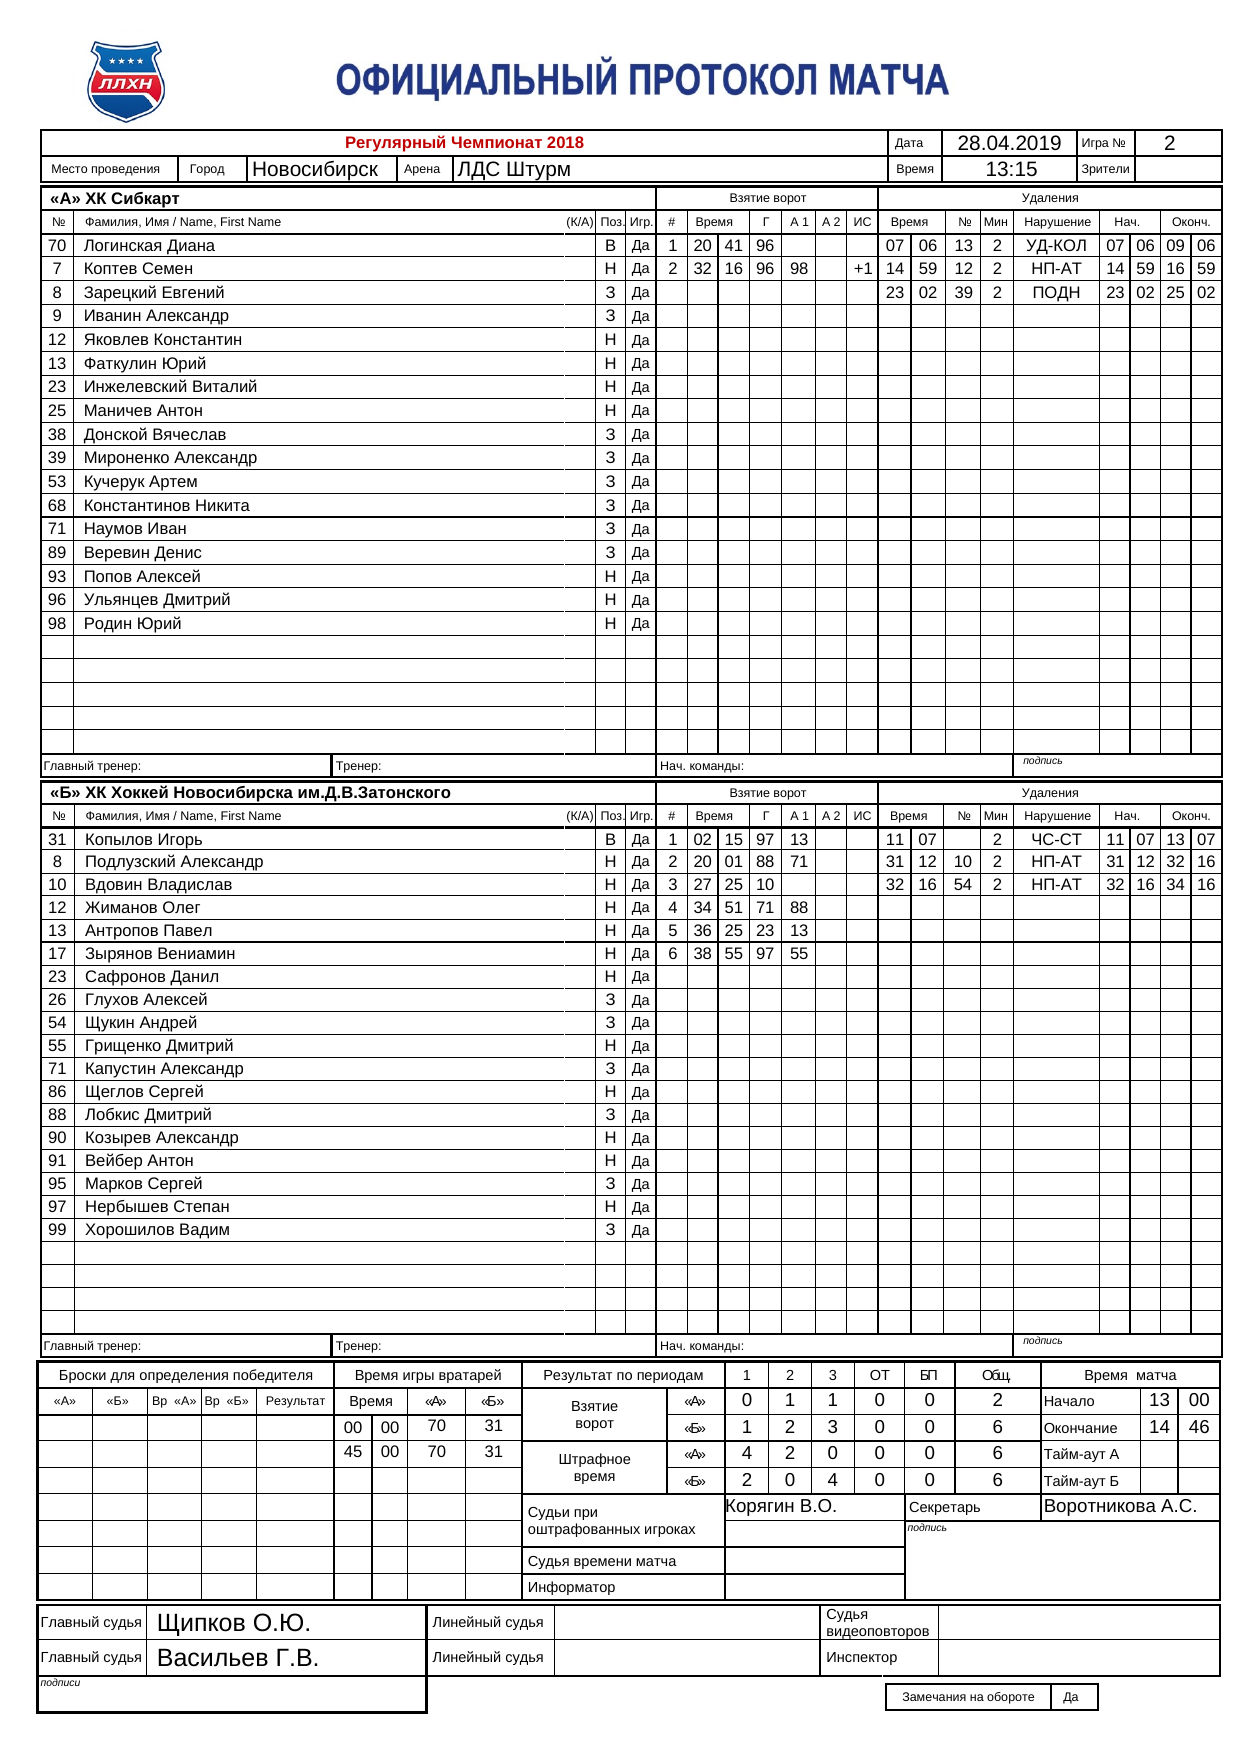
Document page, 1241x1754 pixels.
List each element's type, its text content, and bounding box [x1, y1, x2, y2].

table_cell [847, 328, 877, 351]
table_cell [1100, 683, 1129, 706]
table_cell Логинская Диана [74, 235, 564, 256]
table_cell [946, 612, 980, 634]
table_cell [912, 1173, 943, 1195]
table_cell [750, 1219, 781, 1241]
table_cell [816, 541, 846, 564]
table_cell 14 [1141, 1415, 1177, 1440]
table_cell [1131, 1288, 1160, 1310]
table_cell [1014, 1196, 1099, 1218]
table_cell [408, 1547, 465, 1573]
table_cell Зрители [1078, 157, 1134, 181]
table_cell [944, 966, 980, 987]
table_cell [565, 565, 595, 587]
table_cell 07 [1100, 235, 1129, 256]
table_cell [657, 1311, 687, 1333]
table_cell [719, 446, 749, 469]
table_cell [816, 966, 846, 987]
table_cell [657, 446, 687, 469]
table_cell 98 [42, 612, 73, 634]
table_cell (К/А) [565, 805, 595, 826]
table_header 2 [1136, 131, 1221, 155]
table_cell [782, 636, 815, 658]
table_cell [847, 588, 877, 611]
table_cell Н [596, 874, 625, 895]
table_cell [657, 470, 687, 493]
table_cell [1131, 565, 1160, 587]
table_cell [1161, 920, 1190, 941]
table_cell [626, 1311, 655, 1333]
table_cell Яковлев Константин [74, 328, 564, 351]
table_cell Оконч. [1161, 805, 1221, 826]
table_cell (К/А) [565, 211, 595, 233]
table_cell [565, 874, 595, 895]
table_cell [782, 1265, 815, 1287]
table_cell [782, 1242, 815, 1264]
table_cell ЛДС Штурм [454, 157, 887, 181]
table_header 28.04.2019 [943, 131, 1076, 155]
table_cell Да [626, 376, 655, 398]
table_cell [1161, 423, 1190, 445]
table_cell Нарушение [1014, 211, 1099, 233]
table_cell [946, 659, 980, 682]
table_cell А 1 [782, 805, 815, 826]
table_cell Тайм-аут А [1042, 1441, 1140, 1467]
table_cell Поз. [596, 805, 625, 826]
table_cell Новосибирск [248, 157, 396, 181]
table_cell 2 [657, 257, 687, 280]
table_cell Да [626, 920, 655, 941]
table_cell Инжелевский Виталий [74, 376, 564, 398]
table_cell Н [596, 565, 625, 587]
table_cell [1141, 1441, 1177, 1467]
table_cell 14 [1100, 257, 1129, 280]
table_cell 0 [855, 1442, 904, 1467]
table_cell [335, 1494, 371, 1520]
table_cell [782, 989, 815, 1011]
table_cell [782, 494, 815, 516]
table_cell 1 [726, 1415, 768, 1440]
table_cell [1100, 352, 1129, 374]
table_cell 54 [944, 874, 980, 895]
table_cell Да [626, 1058, 655, 1079]
table_cell [596, 636, 625, 658]
table_cell [1100, 541, 1129, 564]
table_cell Щеглов Сергей [75, 1081, 564, 1103]
table_cell [912, 1058, 943, 1079]
table_cell 32 [879, 874, 910, 895]
table_cell [1014, 1035, 1099, 1057]
table_cell [565, 399, 595, 422]
table_cell 6 [956, 1415, 1040, 1440]
table_cell [847, 1104, 877, 1126]
table_cell [782, 305, 815, 327]
table_cell [1192, 1104, 1221, 1126]
table_cell [1131, 376, 1160, 398]
table_cell [847, 636, 877, 658]
table_cell [1192, 376, 1221, 398]
table_cell Оконч. [1161, 211, 1221, 233]
table_cell [688, 446, 717, 469]
table_cell 70 [408, 1416, 465, 1440]
table_cell 5 [657, 920, 687, 941]
table_cell [1192, 1196, 1221, 1218]
table_cell [1100, 328, 1129, 351]
table_cell [912, 446, 945, 469]
table_cell № [946, 211, 980, 233]
table_cell [1131, 966, 1160, 987]
table_cell [750, 1288, 781, 1310]
table_cell [466, 1521, 521, 1546]
table_cell [408, 1468, 465, 1493]
table_cell [1179, 1468, 1219, 1493]
table_cell [750, 1127, 781, 1149]
table_cell [1014, 588, 1099, 611]
table_cell Да [626, 518, 655, 540]
table_cell [1131, 1127, 1160, 1149]
table_cell [596, 1311, 625, 1333]
table_cell [1100, 1311, 1129, 1333]
table_header Взятие ворот [657, 783, 877, 803]
table_cell 88 [782, 896, 815, 918]
table_cell Да [626, 989, 655, 1011]
table_cell Фаткулин Юрий [74, 352, 564, 374]
table_cell Сафронов Данил [75, 966, 564, 987]
table_cell [750, 470, 781, 493]
table_cell [1192, 423, 1221, 445]
table_cell Маничев Антон [74, 399, 564, 422]
table_cell Нач. команды: [657, 1335, 1012, 1356]
table_cell З [596, 446, 625, 469]
table_cell [782, 328, 815, 351]
table_cell [946, 518, 980, 540]
table_cell 0 [905, 1389, 954, 1413]
table_cell [1161, 707, 1190, 729]
table_cell [75, 1265, 564, 1287]
table_cell Жиманов Олег [75, 896, 564, 918]
table_cell [750, 1265, 781, 1287]
table_cell [1192, 920, 1221, 941]
table_cell 20 [688, 850, 717, 872]
table_cell [565, 1311, 595, 1333]
table_cell [373, 1574, 407, 1599]
table_cell [912, 707, 945, 729]
table_cell [1131, 707, 1160, 729]
table_cell [657, 659, 687, 682]
table_cell [847, 896, 877, 918]
table_cell [1131, 588, 1160, 611]
table_cell [93, 1468, 147, 1493]
table_cell [688, 707, 717, 729]
table_cell [719, 1058, 749, 1079]
table_cell [912, 730, 945, 753]
table_cell [816, 1219, 846, 1241]
table_cell [688, 730, 717, 753]
table_cell Да [626, 281, 655, 303]
table_cell [750, 1081, 781, 1103]
table_cell [879, 920, 910, 941]
table_header Игра № [1078, 131, 1134, 155]
table_cell [946, 565, 980, 587]
table_cell 1 [769, 1389, 811, 1413]
table_cell [879, 399, 910, 422]
table_cell [1014, 376, 1099, 398]
table_cell [565, 1058, 595, 1079]
table_cell [847, 1150, 877, 1172]
table_cell Щипков О.Ю. [147, 1606, 425, 1639]
table_cell [202, 1416, 256, 1440]
table_cell [944, 1058, 980, 1079]
table_cell [148, 1416, 201, 1440]
table_cell [75, 1242, 564, 1264]
table_cell Родин Юрий [74, 612, 564, 634]
table_cell [1192, 707, 1221, 729]
table_cell [1014, 1150, 1099, 1172]
table_cell 13 [782, 829, 815, 849]
table_cell [1100, 1035, 1129, 1057]
table_cell [816, 989, 846, 1011]
table_cell [1131, 541, 1160, 564]
table_cell [688, 1058, 717, 1079]
table_cell [1014, 565, 1099, 587]
table_cell 32 [1100, 874, 1129, 895]
table_cell Мироненко Александр [74, 446, 564, 469]
table_cell 16 [1131, 874, 1160, 895]
table_cell [981, 612, 1013, 634]
table_cell [782, 281, 815, 303]
table_cell 88 [750, 850, 781, 872]
table_cell [1192, 612, 1221, 634]
table_cell [847, 1288, 877, 1310]
table_cell [782, 1150, 815, 1172]
table_cell подписи [39, 1677, 425, 1711]
table_cell 12 [42, 896, 74, 918]
table_cell [1014, 1058, 1099, 1079]
table_cell [782, 470, 815, 493]
table_cell [879, 943, 910, 964]
table_cell [1100, 565, 1129, 587]
table_cell [565, 281, 595, 303]
table_cell [626, 1242, 655, 1264]
table_cell [1131, 1173, 1160, 1195]
table_cell [1131, 518, 1160, 540]
table_cell [750, 1173, 781, 1195]
table_cell УД-КОЛ [1014, 235, 1099, 256]
table_header Да [1052, 1685, 1097, 1709]
table_cell [981, 352, 1013, 374]
table_header ОТ [855, 1363, 904, 1387]
table_cell [879, 1219, 910, 1241]
table_cell [75, 1288, 564, 1310]
table_cell [912, 305, 945, 327]
table_cell [816, 1127, 846, 1149]
table_cell [847, 470, 877, 493]
table_cell [946, 494, 980, 516]
table_cell Коптев Семен [74, 257, 564, 280]
table_cell [847, 730, 877, 753]
table_cell [1100, 730, 1129, 753]
table_header Общ. [956, 1363, 1040, 1387]
table_cell [816, 896, 846, 918]
table_cell Вр «Б» [202, 1389, 256, 1413]
table_cell [750, 352, 781, 374]
table_cell [688, 399, 717, 422]
table_cell «А» [39, 1389, 92, 1413]
table_cell [816, 423, 846, 445]
table_cell [981, 659, 1013, 682]
table_cell Главный судья [39, 1606, 146, 1639]
table_cell 02 [1131, 281, 1160, 303]
table_cell [1100, 1012, 1129, 1033]
table_cell 31 [1100, 850, 1129, 872]
table_cell ЧС-СТ [1014, 829, 1099, 849]
table_cell [912, 659, 945, 682]
table_cell [202, 1441, 256, 1467]
table_cell 07 [912, 829, 943, 849]
table_cell [879, 1173, 910, 1195]
table_cell 00 [373, 1441, 407, 1467]
table_cell [1100, 446, 1129, 469]
table_cell [688, 541, 717, 564]
table_cell [1014, 1104, 1099, 1126]
table_cell 7 [42, 257, 73, 280]
table_cell 2 [981, 874, 1013, 895]
table_cell [847, 376, 877, 398]
table_cell [1014, 305, 1099, 327]
table_cell [912, 1196, 943, 1218]
table_cell [816, 281, 846, 303]
table_cell [1131, 1242, 1160, 1264]
table_cell [1099, 1682, 1220, 1711]
table_cell [946, 636, 980, 658]
table_cell 0 [726, 1389, 768, 1413]
table_cell 38 [688, 943, 717, 964]
table_cell Да [626, 1173, 655, 1195]
table_cell [719, 281, 749, 303]
table_cell [1192, 1012, 1221, 1033]
table_cell [657, 352, 687, 374]
table_cell [912, 328, 945, 351]
table_cell Да [626, 257, 655, 280]
table_cell [1192, 1081, 1221, 1103]
table_cell [981, 1150, 1013, 1172]
table_cell [816, 730, 846, 753]
table_cell [879, 423, 910, 445]
table_cell [626, 636, 655, 658]
table_cell [1131, 470, 1160, 493]
table_cell Да [626, 1150, 655, 1172]
table_cell [782, 612, 815, 634]
table_cell 46 [1179, 1415, 1219, 1440]
table_cell 2 [981, 281, 1013, 303]
table_cell Мин [981, 211, 1013, 233]
table_cell Фамилия, Имя / Name, First Name [75, 805, 565, 826]
table_cell [565, 829, 595, 849]
table_cell [944, 1150, 980, 1172]
table_cell [1100, 920, 1129, 941]
table_cell Секретарь [906, 1495, 1040, 1520]
table_cell [816, 850, 846, 872]
table_cell Тренер: [333, 755, 655, 776]
table_cell [688, 328, 717, 351]
table_cell Хорошилов Вадим [75, 1219, 564, 1241]
table_cell 34 [688, 896, 717, 918]
table_cell [782, 1012, 815, 1033]
table_cell [657, 730, 687, 753]
table_cell [657, 1012, 687, 1033]
table_cell [1131, 352, 1160, 374]
table_cell [719, 1196, 749, 1218]
table_cell [879, 1104, 910, 1126]
table_cell [782, 659, 815, 682]
table_cell [726, 1548, 904, 1573]
table_cell 09 [1161, 235, 1190, 256]
table_cell [1161, 989, 1190, 1011]
table_cell 41 [719, 235, 749, 256]
table_cell 53 [42, 470, 73, 493]
table_cell [466, 1574, 521, 1599]
table_cell [657, 305, 687, 327]
table_cell [750, 707, 781, 729]
table_cell [565, 235, 595, 256]
table_cell № [42, 805, 74, 826]
table_cell Да [626, 352, 655, 374]
table_cell [946, 730, 980, 753]
table_cell [719, 1127, 749, 1149]
table_cell 12 [946, 257, 980, 280]
table_cell [1100, 1127, 1129, 1149]
table_cell 59 [1192, 257, 1221, 280]
table_cell [148, 1441, 201, 1467]
table_cell [879, 541, 910, 564]
table_cell [782, 966, 815, 987]
table_cell [202, 1547, 256, 1573]
table_cell 13 [42, 352, 73, 374]
table_cell [1131, 1219, 1160, 1241]
table_cell [428, 1677, 882, 1711]
table_cell [782, 683, 815, 706]
table_cell [565, 423, 595, 445]
table_cell [847, 1311, 877, 1333]
table_cell [688, 1127, 717, 1149]
table_cell [879, 305, 910, 327]
table_cell [626, 707, 655, 729]
table_cell 14 [879, 257, 910, 280]
table_cell [1131, 683, 1160, 706]
table_cell [565, 1104, 595, 1126]
table_cell Нач. [1100, 211, 1160, 233]
table_cell [847, 1081, 877, 1103]
table_cell # [657, 211, 687, 233]
table_cell [42, 730, 73, 753]
table_cell [657, 1058, 687, 1079]
table_cell [816, 829, 846, 849]
table_cell [657, 966, 687, 987]
table_cell [719, 966, 749, 987]
table_cell Корягин В.О. [726, 1495, 904, 1520]
table_cell «Б» [668, 1468, 724, 1493]
table_cell [1161, 636, 1190, 658]
table_cell [750, 636, 781, 658]
table_cell [782, 423, 815, 445]
table_cell [39, 1441, 92, 1467]
table_cell З [596, 281, 625, 303]
table_cell [912, 399, 945, 422]
table_cell [1131, 659, 1160, 682]
table_cell [879, 1150, 910, 1172]
table_cell 25 [1161, 281, 1190, 303]
table_cell [816, 1012, 846, 1033]
table_cell [1161, 943, 1190, 964]
table_cell [912, 588, 945, 611]
table_cell [912, 1127, 943, 1149]
table_cell подпись [906, 1522, 1219, 1599]
table_cell 12 [912, 850, 943, 872]
table_cell 36 [688, 920, 717, 941]
table_cell Капустин Александр [75, 1058, 564, 1079]
table_cell [981, 1012, 1013, 1033]
table_cell Да [626, 470, 655, 493]
table_cell [39, 1494, 92, 1520]
table_cell Н [596, 352, 625, 374]
table_header Замечания на обороте [887, 1685, 1050, 1709]
table_cell [912, 1311, 943, 1333]
table_cell [981, 470, 1013, 493]
table_cell 99 [42, 1219, 74, 1241]
table_cell Васильев Г.В. [147, 1640, 425, 1675]
table_cell [944, 989, 980, 1011]
table_cell [719, 1173, 749, 1195]
table_cell [565, 989, 595, 1011]
table_cell [565, 1219, 595, 1241]
table_cell 1 [812, 1389, 854, 1413]
table_cell [257, 1441, 333, 1467]
table_cell З [596, 541, 625, 564]
table_cell [1014, 1081, 1099, 1103]
table_cell [688, 1196, 717, 1218]
table_cell Н [596, 376, 625, 398]
table_cell [816, 683, 846, 706]
table_cell Вейбер Антон [75, 1150, 564, 1172]
table_cell [981, 966, 1013, 987]
table_cell [816, 1311, 846, 1333]
table_cell 2 [769, 1415, 811, 1440]
table_cell [944, 829, 980, 849]
table_cell [1192, 1173, 1221, 1195]
table_cell Время [335, 1389, 407, 1413]
table_cell [688, 281, 717, 303]
table_cell Н [596, 1127, 625, 1149]
table_cell 10 [944, 850, 980, 872]
table_cell [1100, 1058, 1129, 1079]
table_cell [688, 352, 717, 374]
table_cell [1131, 1012, 1160, 1033]
table_cell [946, 470, 980, 493]
table_cell ИС [847, 211, 877, 233]
table_cell [782, 399, 815, 422]
table_cell 71 [750, 896, 781, 918]
table_cell З [596, 1058, 625, 1079]
table_cell [1131, 1081, 1160, 1103]
table_cell [1161, 494, 1190, 516]
table_cell [847, 829, 877, 849]
table_cell Да [626, 423, 655, 445]
table_cell [981, 588, 1013, 611]
table_cell [1192, 565, 1221, 587]
table_cell [847, 1035, 877, 1057]
table_cell [750, 376, 781, 398]
table_cell [657, 376, 687, 398]
table_cell [1100, 707, 1129, 729]
table_cell [1161, 1219, 1190, 1241]
table_cell 31 [466, 1416, 521, 1440]
table_cell подпись [1014, 755, 1221, 776]
table_cell [93, 1416, 147, 1440]
table_cell Вдовин Владислав [75, 874, 564, 895]
table_cell Нач. [1100, 805, 1160, 826]
table_cell З [596, 1104, 625, 1126]
table_cell [750, 1035, 781, 1057]
table_cell Н [596, 850, 625, 872]
table_cell [981, 541, 1013, 564]
table_cell [981, 1311, 1013, 1333]
table_cell [257, 1547, 333, 1573]
table_cell [816, 1288, 846, 1310]
table_cell [1161, 518, 1190, 540]
table_cell 0 [812, 1442, 854, 1467]
table_cell [782, 376, 815, 398]
table_cell 31 [42, 829, 74, 849]
table_cell 25 [42, 399, 73, 422]
table_cell Игр. [626, 805, 655, 826]
table_cell 90 [42, 1127, 74, 1149]
table_cell [1014, 1127, 1099, 1149]
table_cell [981, 399, 1013, 422]
table_cell [1192, 446, 1221, 469]
table_cell [782, 1035, 815, 1057]
table_cell [148, 1494, 201, 1520]
table_cell [657, 1127, 687, 1149]
table_cell [816, 1196, 846, 1218]
table_cell [847, 518, 877, 540]
table_cell [688, 636, 717, 658]
table_cell [1161, 588, 1190, 611]
table_cell [1014, 446, 1099, 469]
table_cell [1014, 943, 1099, 964]
table_cell [688, 1081, 717, 1103]
table_cell [1192, 1242, 1221, 1264]
table_header 2 [769, 1363, 811, 1387]
table_cell [750, 1058, 781, 1079]
table_cell 16 [1192, 874, 1221, 895]
table_cell [688, 989, 717, 1011]
table_cell [657, 1173, 687, 1195]
table_cell [1014, 989, 1099, 1011]
table_cell [719, 683, 749, 706]
table_cell [657, 707, 687, 729]
table_cell [1014, 920, 1099, 941]
table_cell [1192, 659, 1221, 682]
table_cell [944, 1104, 980, 1126]
table_cell 31 [879, 850, 910, 872]
table_cell Нербышев Степан [75, 1196, 564, 1218]
table_cell [912, 1104, 943, 1126]
table_cell [816, 1173, 846, 1195]
table_cell [39, 1547, 92, 1573]
table_cell 17 [42, 943, 74, 964]
table_cell Да [626, 399, 655, 422]
table_cell [946, 541, 980, 564]
table_cell [912, 636, 945, 658]
table_cell 0 [905, 1468, 954, 1493]
table_cell [335, 1468, 371, 1493]
table_cell [1014, 1012, 1099, 1033]
table_cell [1131, 989, 1160, 1011]
table_cell Н [596, 399, 625, 422]
table_cell 3 [657, 874, 687, 895]
table_cell [750, 1150, 781, 1172]
table_cell [816, 376, 846, 398]
table_cell [1100, 1242, 1129, 1264]
table_cell «А» [668, 1442, 724, 1467]
table_cell 13 [42, 920, 74, 941]
table_cell [981, 1196, 1013, 1218]
table_cell [879, 470, 910, 493]
table_cell [946, 328, 980, 351]
table_cell [1131, 636, 1160, 658]
table_cell [1192, 989, 1221, 1011]
table_cell [879, 328, 910, 351]
table_cell [1131, 399, 1160, 422]
table_cell НП-АТ [1014, 257, 1099, 280]
table_cell [719, 1219, 749, 1241]
table_cell 16 [719, 257, 749, 280]
table_cell [1161, 1196, 1190, 1218]
table_cell [148, 1468, 201, 1493]
table_cell [816, 1242, 846, 1264]
table_cell 13 [946, 235, 980, 256]
table_cell Судья видеоповторов [821, 1606, 938, 1639]
table_cell «Б» [668, 1415, 724, 1440]
table_cell 39 [946, 281, 980, 303]
table_cell [657, 1288, 687, 1310]
table_cell Зырянов Вениамин [75, 943, 564, 964]
table_cell [879, 683, 910, 706]
table_cell Да [626, 541, 655, 564]
table_cell [1161, 1035, 1190, 1057]
table_cell [782, 1219, 815, 1241]
table_cell [1131, 1035, 1160, 1057]
table_cell [688, 423, 717, 445]
table_cell А 2 [816, 805, 846, 826]
picture [5, 28, 1179, 129]
table_cell [1100, 896, 1129, 918]
table_cell [257, 1574, 333, 1599]
table_cell [42, 1242, 74, 1264]
table_cell Инспектор [821, 1640, 938, 1675]
table_cell [782, 1196, 815, 1218]
table_cell Да [626, 1012, 655, 1033]
table_cell [1161, 896, 1190, 918]
table_cell [879, 518, 910, 540]
table_cell З [596, 494, 625, 516]
table_cell Антропов Павел [75, 920, 564, 941]
table_cell [719, 636, 749, 658]
table_cell Арена [398, 157, 452, 181]
table_cell 2 [981, 257, 1013, 280]
table_cell [879, 1196, 910, 1218]
table_cell [847, 1219, 877, 1241]
table_cell 11 [879, 829, 910, 849]
table_cell 0 [769, 1468, 811, 1493]
table_cell [1161, 541, 1190, 564]
table_cell [944, 1311, 980, 1333]
table_cell 2 [981, 850, 1013, 872]
table_cell [1131, 1265, 1160, 1287]
table_cell [816, 1265, 846, 1287]
table_cell [847, 352, 877, 374]
table_cell [879, 1288, 910, 1310]
table_cell 97 [42, 1196, 74, 1218]
table_cell [688, 470, 717, 493]
table_cell [408, 1574, 465, 1599]
table_cell Наумов Иван [74, 518, 564, 540]
table_cell [1161, 399, 1190, 422]
table_cell [719, 352, 749, 374]
table_cell [912, 1242, 943, 1264]
table_cell [93, 1494, 147, 1520]
table_cell [816, 565, 846, 587]
table_cell [657, 612, 687, 634]
table_cell [879, 352, 910, 374]
table_cell З [596, 989, 625, 1011]
table_cell [148, 1547, 201, 1573]
table_cell [816, 1058, 846, 1079]
table_cell [1131, 920, 1160, 941]
table_cell [1014, 399, 1099, 422]
table_cell [879, 1012, 910, 1033]
table_cell [1131, 730, 1160, 753]
table_cell [782, 1127, 815, 1149]
table_cell [816, 1104, 846, 1126]
table_cell [782, 707, 815, 729]
table_cell [565, 1173, 595, 1195]
table_cell Н [596, 896, 625, 918]
table_cell [847, 399, 877, 422]
table_cell [782, 541, 815, 564]
table_cell «Б » [466, 1389, 521, 1413]
table_cell [719, 707, 749, 729]
table_cell [719, 1104, 749, 1126]
table_cell 4 [726, 1442, 768, 1467]
table_cell Нач. команды: [657, 755, 1012, 776]
table_cell Время [688, 211, 749, 233]
table_cell 13 [782, 920, 815, 941]
table_cell Н [596, 920, 625, 941]
table_cell Судьи при оштрафованных игроках [523, 1495, 724, 1546]
table_cell [1161, 1058, 1190, 1079]
table_cell [1161, 1173, 1190, 1195]
table_header БП [905, 1363, 954, 1387]
table_cell [912, 541, 945, 564]
table_cell Главный тренер: [42, 755, 330, 776]
table_cell [565, 730, 595, 753]
table_cell 98 [782, 257, 815, 280]
table_cell [750, 989, 781, 1011]
table_cell 3 [812, 1415, 854, 1440]
table_cell [1192, 896, 1221, 918]
table_cell [565, 1242, 595, 1264]
table_cell [1014, 541, 1099, 564]
table_cell 38 [42, 423, 73, 445]
table_cell Щукин Андрей [75, 1012, 564, 1033]
table_cell [981, 1242, 1013, 1264]
table_cell 02 [912, 281, 945, 303]
table_cell [847, 966, 877, 987]
table_cell 89 [42, 541, 73, 564]
table_header «Б» ХК Хоккей Новосибирска им.Д.В.Затонского [42, 783, 655, 803]
table_cell [782, 1104, 815, 1126]
table_cell [879, 966, 910, 987]
table_cell [750, 399, 781, 422]
table_cell [719, 1288, 749, 1310]
table_cell 70 [42, 235, 73, 256]
table_cell [750, 328, 781, 351]
table_cell [1192, 966, 1221, 987]
table_cell [946, 683, 980, 706]
table_cell [981, 1104, 1013, 1126]
table_cell Да [626, 1127, 655, 1149]
table_cell [750, 1311, 781, 1333]
table_cell [816, 1150, 846, 1172]
table_cell [879, 636, 910, 658]
table_cell Н [596, 1196, 625, 1218]
table_cell [981, 683, 1013, 706]
table_cell 31 [466, 1441, 521, 1467]
table_cell [565, 612, 595, 634]
table_cell [750, 446, 781, 469]
table_cell Иванин Александр [74, 305, 564, 327]
table_cell [847, 1196, 877, 1218]
table_cell [912, 518, 945, 540]
table_cell [946, 376, 980, 398]
table_cell [1192, 943, 1221, 964]
table_cell А 1 [782, 211, 815, 233]
table_cell [1161, 966, 1190, 987]
table_cell [596, 1288, 625, 1310]
table_cell 26 [42, 989, 74, 1011]
table_cell [657, 494, 687, 516]
table_cell +1 [847, 257, 877, 280]
table_cell [981, 1265, 1013, 1287]
table_cell Веревин Денис [74, 541, 564, 564]
table_cell [944, 896, 980, 918]
table_cell [912, 1035, 943, 1057]
table_cell [202, 1521, 256, 1546]
table_cell Фамилия, Имя / Name, First Name [74, 211, 565, 233]
table_cell Линейный судья [428, 1606, 554, 1639]
table_cell [565, 1265, 595, 1287]
table_cell 0 [855, 1389, 904, 1413]
table_cell [912, 565, 945, 587]
table_cell 2 [956, 1389, 1040, 1413]
table_cell [1192, 1311, 1221, 1333]
table_cell [565, 376, 595, 398]
table_cell [1014, 707, 1099, 729]
table_cell [408, 1494, 465, 1520]
table_cell Да [626, 1196, 655, 1218]
table_cell [1192, 730, 1221, 753]
table_cell [1100, 1288, 1129, 1310]
table_cell Попов Алексей [74, 565, 564, 587]
table_cell Место проведения [42, 157, 177, 181]
table_cell [847, 874, 877, 895]
table_cell [626, 1265, 655, 1287]
table_cell [816, 636, 846, 658]
table_cell «А» [408, 1389, 465, 1413]
table_cell [981, 707, 1013, 729]
table_cell Зарецкий Евгений [74, 281, 564, 303]
table_cell [726, 1521, 904, 1546]
table_cell [847, 281, 877, 303]
table_cell 71 [42, 518, 73, 540]
table_cell [39, 1521, 92, 1546]
table_cell [912, 1288, 943, 1310]
table_cell [944, 1035, 980, 1057]
table_cell [257, 1468, 333, 1493]
table_cell [816, 446, 846, 469]
table_cell 23 [750, 920, 781, 941]
table_cell [626, 683, 655, 706]
table_cell [981, 1058, 1013, 1079]
table_cell [912, 1219, 943, 1241]
table_cell [1161, 305, 1190, 327]
table_cell [1100, 470, 1129, 493]
table_cell [688, 1035, 717, 1057]
table_cell [657, 1081, 687, 1103]
table_cell 02 [1192, 281, 1221, 303]
table_cell Да [626, 446, 655, 469]
table_cell [944, 1012, 980, 1033]
table_cell [657, 1150, 687, 1172]
table_cell [1192, 1288, 1221, 1310]
table_cell 06 [1192, 235, 1221, 256]
table_cell [74, 636, 564, 658]
table_cell 59 [1131, 257, 1160, 280]
table_cell [688, 1150, 717, 1172]
table_cell Н [596, 1035, 625, 1057]
table_cell [1192, 518, 1221, 540]
table_cell [719, 494, 749, 516]
table_cell [782, 565, 815, 587]
table_cell [688, 376, 717, 398]
table_cell [719, 423, 749, 445]
table_cell [719, 1150, 749, 1172]
table_cell [981, 376, 1013, 398]
table_cell 16 [1192, 850, 1221, 872]
table_cell [1141, 1468, 1177, 1493]
table_cell 12 [42, 328, 73, 351]
table_cell [1014, 1311, 1099, 1333]
table_cell 2 [981, 235, 1013, 256]
table_cell [847, 446, 877, 469]
table_cell [1161, 1081, 1190, 1103]
table_cell [912, 1150, 943, 1172]
table_cell 54 [42, 1012, 74, 1033]
table_cell [816, 470, 846, 493]
table_cell [1014, 612, 1099, 634]
table_cell [782, 588, 815, 611]
table_header Дата [889, 131, 941, 155]
table_cell 55 [42, 1035, 74, 1057]
table_cell [555, 1640, 819, 1675]
table_cell [879, 588, 910, 611]
table_cell [912, 1012, 943, 1033]
table_cell [981, 1127, 1013, 1149]
table_cell [981, 423, 1013, 445]
table_cell Донской Вячеслав [74, 423, 564, 445]
table_cell ПОДН [1014, 281, 1099, 303]
table_cell 2 [981, 829, 1013, 849]
table_cell 07 [879, 235, 910, 256]
table_cell [1014, 730, 1099, 753]
table_cell [750, 1012, 781, 1033]
table_cell [944, 1288, 980, 1310]
table_cell Н [596, 943, 625, 964]
table_cell [981, 565, 1013, 587]
table_cell [202, 1468, 256, 1493]
table_cell [879, 896, 910, 918]
table_cell Да [626, 328, 655, 351]
table_cell [565, 352, 595, 374]
table_cell [847, 1127, 877, 1149]
table_cell [750, 659, 781, 682]
table_cell 55 [719, 943, 749, 964]
table_cell [1136, 157, 1221, 181]
table_cell [688, 1311, 717, 1333]
table_cell [944, 1196, 980, 1218]
table_cell [879, 1311, 910, 1333]
table_cell [816, 707, 846, 729]
table_cell [335, 1547, 371, 1573]
table_cell 11 [1100, 829, 1129, 849]
table_cell [981, 305, 1013, 327]
table_cell [946, 352, 980, 374]
table_cell [816, 588, 846, 611]
table_cell [565, 966, 595, 987]
table_cell [946, 423, 980, 445]
table_header Время игры вратарей [335, 1363, 521, 1387]
table_cell [565, 659, 595, 682]
table_cell [1100, 1150, 1129, 1172]
table_cell [1131, 612, 1160, 634]
table_cell Мин [981, 805, 1013, 826]
table_cell 1 [657, 829, 687, 849]
table_cell 10 [42, 874, 74, 895]
table_cell [879, 1035, 910, 1057]
table_cell [981, 636, 1013, 658]
table_cell [688, 659, 717, 682]
table_cell Н [596, 588, 625, 611]
table_cell 12 [1131, 850, 1160, 872]
table_cell 20 [688, 235, 717, 256]
table_cell [847, 707, 877, 729]
table_cell 00 [1179, 1389, 1219, 1413]
table_cell [74, 730, 564, 753]
table_cell [688, 683, 717, 706]
table_cell [912, 470, 945, 493]
table_header Регулярный Чемпионат 2018 [42, 131, 887, 155]
table_cell [944, 1127, 980, 1149]
table_cell 2 [657, 850, 687, 872]
table_cell [596, 730, 625, 753]
table_cell [1161, 659, 1190, 682]
table_cell 01 [719, 850, 749, 872]
table_cell [1100, 966, 1129, 987]
table_cell [1192, 1150, 1221, 1172]
table_cell [879, 612, 910, 634]
table_cell [657, 1104, 687, 1126]
table_cell [408, 1521, 465, 1546]
table_cell [1161, 1127, 1190, 1149]
table_cell [1014, 352, 1099, 374]
table_cell [1014, 1173, 1099, 1195]
table_cell Ульянцев Дмитрий [74, 588, 564, 611]
table_cell [750, 683, 781, 706]
table_cell Лобкис Дмитрий [75, 1104, 564, 1126]
table_cell [719, 541, 749, 564]
table_cell [565, 518, 595, 540]
table_cell [816, 1081, 846, 1103]
table_cell Да [626, 565, 655, 587]
table_cell [782, 1081, 815, 1103]
table_cell [879, 1081, 910, 1103]
table_cell [750, 1242, 781, 1264]
table_header Время матча [1042, 1363, 1219, 1387]
table_cell 9 [42, 305, 73, 327]
table_cell [1161, 683, 1190, 706]
table_cell 91 [42, 1150, 74, 1172]
table_cell [719, 565, 749, 587]
table_cell [847, 659, 877, 682]
table_cell [565, 446, 595, 469]
table_cell [750, 1104, 781, 1126]
table_cell № [42, 211, 73, 233]
table_cell [148, 1574, 201, 1599]
table_cell 70 [408, 1441, 465, 1467]
table_cell Время [879, 211, 945, 233]
table_cell [847, 565, 877, 587]
table_cell Результат [257, 1389, 333, 1413]
table_cell 6 [657, 943, 687, 964]
table_cell [944, 1173, 980, 1195]
table_cell 93 [42, 565, 73, 587]
table_cell 34 [1161, 874, 1190, 895]
table_header 3 [812, 1363, 854, 1387]
table_cell Да [626, 1219, 655, 1241]
table_cell [1014, 1265, 1099, 1287]
table_cell [565, 707, 595, 729]
table_cell Время [688, 805, 749, 826]
table_cell Информатор [523, 1575, 724, 1599]
table_cell [1192, 352, 1221, 374]
table_cell [750, 423, 781, 445]
table_cell «А» [668, 1389, 724, 1413]
table_cell [93, 1441, 147, 1467]
table_cell [657, 328, 687, 351]
table_cell [1100, 588, 1129, 611]
table_cell [912, 989, 943, 1011]
table_cell [1100, 612, 1129, 634]
table_cell [847, 1242, 877, 1264]
table_cell [373, 1521, 407, 1546]
table_cell [1100, 305, 1129, 327]
table_cell [981, 989, 1013, 1011]
table_cell 4 [812, 1468, 854, 1493]
table_cell [750, 966, 781, 987]
table_cell [719, 612, 749, 634]
table_cell [657, 518, 687, 540]
table_cell [565, 494, 595, 516]
table_cell 1 [657, 235, 687, 256]
table_cell [782, 352, 815, 374]
table_cell [719, 518, 749, 540]
table_cell [657, 1242, 687, 1264]
table_cell [1192, 1219, 1221, 1241]
table_cell [847, 612, 877, 634]
table_cell [912, 683, 945, 706]
table_cell Да [626, 1035, 655, 1057]
table_cell [912, 1265, 943, 1287]
table_cell [202, 1574, 256, 1599]
table_cell [1192, 399, 1221, 422]
table_cell 71 [42, 1058, 74, 1079]
table_cell [42, 707, 73, 729]
table_cell [1100, 423, 1129, 445]
table_cell [657, 541, 687, 564]
table_cell [565, 1035, 595, 1057]
table_cell [565, 257, 595, 280]
table_cell [1100, 1219, 1129, 1241]
table_cell Время [879, 805, 943, 826]
table_cell [1100, 494, 1129, 516]
table_cell [466, 1468, 521, 1493]
table_cell [944, 920, 980, 941]
table_cell № [944, 805, 980, 826]
table_cell Константинов Никита [74, 494, 564, 516]
table_cell [688, 588, 717, 611]
table_cell [93, 1574, 147, 1599]
table_cell [1161, 1150, 1190, 1172]
table_cell 15 [719, 829, 749, 849]
table_cell 00 [335, 1416, 371, 1440]
table_cell 55 [782, 943, 815, 964]
table_cell [1192, 328, 1221, 351]
table_cell Н [596, 1150, 625, 1172]
table_cell 32 [1161, 850, 1190, 872]
table_cell 0 [905, 1415, 954, 1440]
table_cell Вр «А» [148, 1389, 201, 1413]
table_cell 96 [750, 257, 781, 280]
table_cell 02 [688, 829, 717, 849]
table_cell Город [179, 157, 246, 181]
table_cell [719, 1035, 749, 1057]
table_cell [750, 612, 781, 634]
table_cell [719, 588, 749, 611]
table_cell [1131, 1311, 1160, 1333]
table_cell Г [750, 211, 781, 233]
table_cell [74, 659, 564, 682]
table_cell [1100, 399, 1129, 422]
table_cell [1100, 943, 1129, 964]
table_cell [981, 1173, 1013, 1195]
table_cell [719, 1012, 749, 1033]
table_cell Главный тренер: [42, 1335, 330, 1356]
table_cell [1131, 446, 1160, 469]
table_cell А 2 [816, 211, 846, 233]
table_cell [1100, 1173, 1129, 1195]
table_cell [1192, 1035, 1221, 1057]
table_cell [816, 257, 846, 280]
table_cell Поз. [596, 211, 625, 233]
table_cell [596, 683, 625, 706]
table_cell [1014, 1288, 1099, 1310]
table_cell [657, 1035, 687, 1057]
table_cell НП-АТ [1014, 874, 1099, 895]
table_cell [719, 730, 749, 753]
table_cell [1014, 328, 1099, 351]
table_cell [565, 636, 595, 658]
table_cell [782, 730, 815, 753]
table_cell Да [626, 829, 655, 849]
table_cell 07 [1192, 829, 1221, 849]
table_cell «Б» [93, 1389, 147, 1413]
table_cell [1161, 612, 1190, 634]
table_cell [1161, 470, 1190, 493]
table_cell [847, 423, 877, 445]
table_cell [719, 1311, 749, 1333]
table_cell 13 [1161, 829, 1190, 849]
table_cell [565, 1196, 595, 1218]
table_cell [946, 707, 980, 729]
table_cell 06 [1131, 235, 1160, 256]
table_cell [981, 328, 1013, 351]
table_cell [912, 494, 945, 516]
table_cell [847, 1058, 877, 1079]
table_cell [688, 1219, 717, 1241]
table_cell Взятие ворот [523, 1389, 666, 1440]
table_cell [782, 518, 815, 540]
table_cell [373, 1468, 407, 1493]
table_cell [657, 636, 687, 658]
table_cell Линейный судья [428, 1640, 554, 1675]
table_cell 97 [750, 943, 781, 964]
table_cell [879, 730, 910, 753]
table_cell [1131, 1058, 1160, 1079]
table_cell Да [626, 305, 655, 327]
table_cell [944, 943, 980, 964]
table_cell [1014, 518, 1099, 540]
table_cell [912, 920, 943, 941]
table_cell НП-АТ [1014, 850, 1099, 872]
table_cell 96 [42, 588, 73, 611]
table_cell [688, 1173, 717, 1195]
table_cell [912, 943, 943, 964]
table_cell 8 [42, 281, 73, 303]
table_cell [565, 683, 595, 706]
table_cell [816, 1035, 846, 1057]
table_cell 39 [42, 446, 73, 469]
table_cell [816, 659, 846, 682]
table_cell [719, 399, 749, 422]
table_header Удаления [879, 188, 1221, 209]
table_cell [688, 1265, 717, 1287]
table_cell [879, 446, 910, 469]
table_cell [816, 235, 846, 256]
table_cell [719, 1265, 749, 1287]
table_cell 4 [657, 896, 687, 918]
table_cell [1131, 896, 1160, 918]
table_cell [981, 446, 1013, 469]
table_cell [1100, 636, 1129, 658]
table_cell [565, 920, 595, 941]
table_cell 06 [912, 235, 945, 256]
table_cell [750, 518, 781, 540]
table_cell [719, 470, 749, 493]
table_cell [688, 1012, 717, 1033]
table_cell 96 [750, 235, 781, 256]
table_cell [981, 1035, 1013, 1057]
table_cell 6 [956, 1468, 1040, 1493]
table_cell В [596, 829, 625, 849]
table_cell [847, 305, 877, 327]
table_cell [688, 494, 717, 516]
table_cell [816, 352, 846, 374]
table_cell 45 [335, 1441, 371, 1467]
table_cell [335, 1521, 371, 1546]
table_cell [912, 423, 945, 445]
table_cell [565, 541, 595, 564]
table_cell Начало [1042, 1389, 1140, 1413]
table_cell [657, 588, 687, 611]
table_cell [1131, 943, 1160, 964]
table_cell [1161, 376, 1190, 398]
table_cell [1014, 1219, 1099, 1241]
table_cell [816, 328, 846, 351]
table_cell 07 [1131, 829, 1160, 849]
table_cell [726, 1575, 904, 1599]
table_cell [1161, 1104, 1190, 1126]
table_cell [466, 1494, 521, 1520]
table_cell [946, 588, 980, 611]
table_cell [981, 943, 1013, 964]
table_cell [1100, 518, 1129, 540]
table_cell [816, 874, 846, 895]
table_cell Штрафное время [523, 1442, 666, 1493]
table_cell [847, 989, 877, 1011]
table_cell [1161, 446, 1190, 469]
table_cell [719, 305, 749, 327]
table_cell [657, 399, 687, 422]
table_cell [1014, 659, 1099, 682]
table_cell Глухов Алексей [75, 989, 564, 1011]
table_cell [1161, 1012, 1190, 1033]
table_cell [688, 305, 717, 327]
table_cell [1161, 565, 1190, 587]
table_cell [1161, 328, 1190, 351]
table_cell 0 [855, 1468, 904, 1493]
table_cell [657, 683, 687, 706]
table_cell [1192, 494, 1221, 516]
table_cell [657, 565, 687, 587]
table_cell [42, 1288, 74, 1310]
table_cell Н [596, 612, 625, 634]
table_cell [750, 1196, 781, 1218]
table_cell [944, 1219, 980, 1241]
table_cell [148, 1521, 201, 1546]
table_cell [596, 1265, 625, 1287]
table_cell [847, 920, 877, 941]
table_cell [657, 1265, 687, 1287]
table_cell [1192, 683, 1221, 706]
table_cell [883, 1677, 1220, 1681]
table_cell [1192, 588, 1221, 611]
table_cell [847, 235, 877, 256]
table_cell [719, 1081, 749, 1103]
table_cell [879, 989, 910, 1011]
table_cell Главный судья [39, 1640, 146, 1675]
table_cell [1100, 1196, 1129, 1218]
table_cell [879, 565, 910, 587]
table_cell [981, 1081, 1013, 1103]
table_cell [782, 874, 815, 895]
table_cell З [596, 305, 625, 327]
table_cell Г [750, 805, 781, 826]
table_cell Игр. [626, 211, 655, 233]
table_cell [42, 636, 73, 658]
table_cell 23 [1100, 281, 1129, 303]
table_cell 86 [42, 1081, 74, 1103]
table_cell [750, 730, 781, 753]
table_header Броски для определения победителя [39, 1363, 333, 1387]
table_cell [202, 1494, 256, 1520]
table_cell 10 [750, 874, 781, 895]
table_cell [1014, 896, 1099, 918]
table_cell [1131, 1104, 1160, 1126]
table_cell [816, 518, 846, 540]
table_cell [782, 1173, 815, 1195]
table_cell Да [626, 1081, 655, 1103]
table_cell [981, 518, 1013, 540]
table_cell [847, 943, 877, 964]
table_cell [816, 612, 846, 634]
table_cell 2 [726, 1468, 768, 1493]
table_cell З [596, 1173, 625, 1195]
table_cell [879, 1242, 910, 1264]
table_cell [879, 376, 910, 398]
table_cell 71 [782, 850, 815, 872]
table_cell [847, 541, 877, 564]
table_cell Н [596, 257, 625, 280]
table_cell [555, 1606, 819, 1639]
table_cell 88 [42, 1104, 74, 1126]
table_cell [782, 1058, 815, 1079]
table_cell Да [626, 943, 655, 964]
table_cell [1100, 1081, 1129, 1103]
table_cell [1100, 659, 1129, 682]
table_cell [42, 1311, 74, 1333]
table_cell [782, 1288, 815, 1310]
table_header Удаления [879, 783, 1221, 803]
table_cell [939, 1606, 1219, 1639]
table_cell Да [626, 966, 655, 987]
table_cell [879, 707, 910, 729]
table_cell [75, 1311, 564, 1333]
table_cell 23 [879, 281, 910, 303]
table_cell [1014, 1242, 1099, 1264]
table_cell # [657, 805, 687, 826]
table_cell [750, 494, 781, 516]
table_cell ИС [847, 805, 877, 826]
table_cell [1014, 966, 1099, 987]
table_cell 51 [719, 896, 749, 918]
table_cell [565, 328, 595, 351]
table_cell [946, 446, 980, 469]
table_cell [1192, 305, 1221, 327]
table_cell [719, 659, 749, 682]
table_cell [1192, 636, 1221, 658]
table_cell [981, 896, 1013, 918]
table_cell [565, 896, 595, 918]
table_cell [565, 1081, 595, 1103]
table_cell [688, 1242, 717, 1264]
table_cell [565, 588, 595, 611]
table_cell [257, 1494, 333, 1520]
table_cell [1100, 1104, 1129, 1126]
table_cell [939, 1640, 1219, 1675]
table_cell [750, 588, 781, 611]
table_cell [565, 850, 595, 872]
table_header Результат по периодам [523, 1363, 724, 1387]
table_cell [782, 1311, 815, 1333]
table_cell [719, 328, 749, 351]
table_cell [1161, 1265, 1190, 1287]
table_cell 95 [42, 1173, 74, 1195]
table_cell [847, 1173, 877, 1195]
table_cell 23 [42, 376, 73, 398]
table_cell [1179, 1441, 1219, 1467]
table_cell [688, 518, 717, 540]
table_cell [847, 1265, 877, 1287]
table_cell 0 [855, 1415, 904, 1440]
table_cell Да [626, 612, 655, 634]
table_cell 13:15 [943, 157, 1076, 181]
table_cell [657, 989, 687, 1011]
table_cell [1131, 1196, 1160, 1218]
table_cell [912, 896, 943, 918]
table_cell Тайм-аут Б [1042, 1468, 1140, 1493]
table_cell [565, 1288, 595, 1310]
table_cell [1161, 1288, 1190, 1310]
table_cell [373, 1547, 407, 1573]
table_cell Воротникова А.С. [1042, 1495, 1219, 1520]
table_cell 00 [373, 1416, 407, 1440]
table_cell 59 [912, 257, 945, 280]
table_cell Нарушение [1014, 805, 1099, 826]
table_cell [912, 376, 945, 398]
table_cell [1014, 636, 1099, 658]
table_cell [944, 1081, 980, 1103]
table_cell З [596, 1219, 625, 1241]
table_cell 25 [719, 920, 749, 941]
table_cell [565, 943, 595, 964]
table_cell [1014, 683, 1099, 706]
table_cell [565, 1150, 595, 1172]
table_cell З [596, 1012, 625, 1033]
table_cell [750, 565, 781, 587]
table_cell 68 [42, 494, 73, 516]
table_cell Козырев Александр [75, 1127, 564, 1149]
table_cell [981, 1288, 1013, 1310]
table_cell [626, 1288, 655, 1310]
table_cell 8 [42, 850, 74, 872]
table_cell [981, 1219, 1013, 1241]
table_cell Тренер: [333, 1335, 655, 1356]
table_cell [946, 305, 980, 327]
table_cell подпись [1014, 1335, 1221, 1356]
table_cell [719, 376, 749, 398]
table_cell З [596, 518, 625, 540]
table_cell [750, 541, 781, 564]
table_cell [688, 612, 717, 634]
table_cell [847, 850, 877, 872]
table_cell [782, 235, 815, 256]
table_cell [912, 966, 943, 987]
table_cell [946, 399, 980, 422]
table_cell Н [596, 328, 625, 351]
table_cell [657, 1219, 687, 1241]
table_cell [847, 683, 877, 706]
table_cell [93, 1521, 147, 1546]
table_cell [1100, 1265, 1129, 1287]
table_cell [944, 1242, 980, 1264]
table_cell [39, 1416, 92, 1440]
table_cell [1014, 423, 1099, 445]
table_cell [912, 612, 945, 634]
table_cell [816, 943, 846, 964]
table_cell Подлузский Александр [75, 850, 564, 872]
table_cell [1131, 1150, 1160, 1172]
table_cell [688, 1104, 717, 1126]
table_cell Грищенко Дмитрий [75, 1035, 564, 1057]
table_cell [816, 399, 846, 422]
table_cell [565, 305, 595, 327]
table_cell [1192, 1265, 1221, 1287]
table_cell [981, 494, 1013, 516]
table_cell [657, 1196, 687, 1218]
table_cell 0 [905, 1442, 954, 1467]
table_cell 25 [719, 874, 749, 895]
table_cell [42, 683, 73, 706]
table_cell [816, 494, 846, 516]
table_cell Судья времени матча [523, 1548, 724, 1573]
table_cell [657, 423, 687, 445]
table_cell [879, 1265, 910, 1287]
table_cell 23 [42, 966, 74, 987]
table_cell В [596, 235, 625, 256]
table_cell З [596, 470, 625, 493]
table_cell [719, 989, 749, 1011]
table_cell [879, 1127, 910, 1149]
table_cell [596, 1242, 625, 1264]
table_cell [879, 494, 910, 516]
table_cell [335, 1574, 371, 1599]
table_cell [1192, 541, 1221, 564]
table_cell [373, 1494, 407, 1520]
table_cell [688, 1288, 717, 1310]
table_cell [39, 1574, 92, 1599]
table_header 1 [726, 1363, 768, 1387]
table_cell [1161, 1311, 1190, 1333]
table_cell 13 [1141, 1389, 1177, 1413]
table_cell Копылов Игорь [75, 829, 564, 849]
table_cell [1161, 730, 1190, 753]
table_cell [657, 281, 687, 303]
table_cell 32 [688, 257, 717, 280]
table_cell [42, 1265, 74, 1287]
table_cell [847, 1012, 877, 1033]
table_cell З [596, 423, 625, 445]
table_cell 16 [912, 874, 943, 895]
table_cell Да [626, 1104, 655, 1126]
table_cell [750, 281, 781, 303]
table_cell [879, 1058, 910, 1079]
table_cell [1192, 1127, 1221, 1149]
table_cell 6 [956, 1442, 1040, 1467]
table_cell [981, 920, 1013, 941]
table_header Взятие ворот [657, 188, 877, 209]
table_cell Да [626, 588, 655, 611]
table_cell [39, 1468, 92, 1493]
table_cell [565, 470, 595, 493]
table_cell [1131, 305, 1160, 327]
table_cell [257, 1416, 333, 1440]
table_cell [782, 446, 815, 469]
table_cell [719, 1242, 749, 1264]
table_cell Да [626, 850, 655, 872]
table_cell Время [889, 157, 941, 181]
table_cell [257, 1521, 333, 1546]
table_cell [1131, 423, 1160, 445]
table_cell [688, 565, 717, 587]
table_cell [466, 1547, 521, 1573]
table_cell [1161, 1242, 1190, 1264]
table_cell 27 [688, 874, 717, 895]
table_cell [42, 659, 73, 682]
table_cell [74, 707, 564, 729]
table_cell [879, 659, 910, 682]
table_cell [944, 1265, 980, 1287]
table_cell [93, 1547, 147, 1573]
table_cell [1014, 494, 1099, 516]
table_cell [565, 1012, 595, 1033]
table_cell [1100, 989, 1129, 1011]
table_cell Н [596, 1081, 625, 1103]
table_cell [1100, 376, 1129, 398]
table_cell [847, 494, 877, 516]
table_cell Да [626, 235, 655, 256]
table_cell [565, 1127, 595, 1149]
table_cell [1014, 470, 1099, 493]
table_cell [626, 659, 655, 682]
table_cell [816, 920, 846, 941]
table_header «А» ХК Сибкарт [42, 188, 655, 209]
table_cell [1131, 328, 1160, 351]
table_cell [596, 707, 625, 729]
table_cell [816, 305, 846, 327]
table_cell Марков Сергей [75, 1173, 564, 1195]
table_cell 16 [1161, 257, 1190, 280]
table_cell Н [596, 966, 625, 987]
table_cell [750, 305, 781, 327]
table_cell [981, 730, 1013, 753]
table_cell [596, 659, 625, 682]
table_cell [1192, 1058, 1221, 1079]
table_cell [74, 683, 564, 706]
table_cell [1131, 494, 1160, 516]
table_cell [626, 730, 655, 753]
table_cell [688, 966, 717, 987]
table_cell [1192, 470, 1221, 493]
table_cell 97 [750, 829, 781, 849]
table_cell Окончание [1042, 1415, 1140, 1440]
table_cell Да [626, 896, 655, 918]
table_cell Да [626, 874, 655, 895]
table_cell Кучерук Артем [74, 470, 564, 493]
table_cell Да [626, 494, 655, 516]
table_cell [912, 352, 945, 374]
table_cell [912, 1081, 943, 1103]
table_cell 2 [769, 1442, 811, 1467]
table_cell [1161, 352, 1190, 374]
